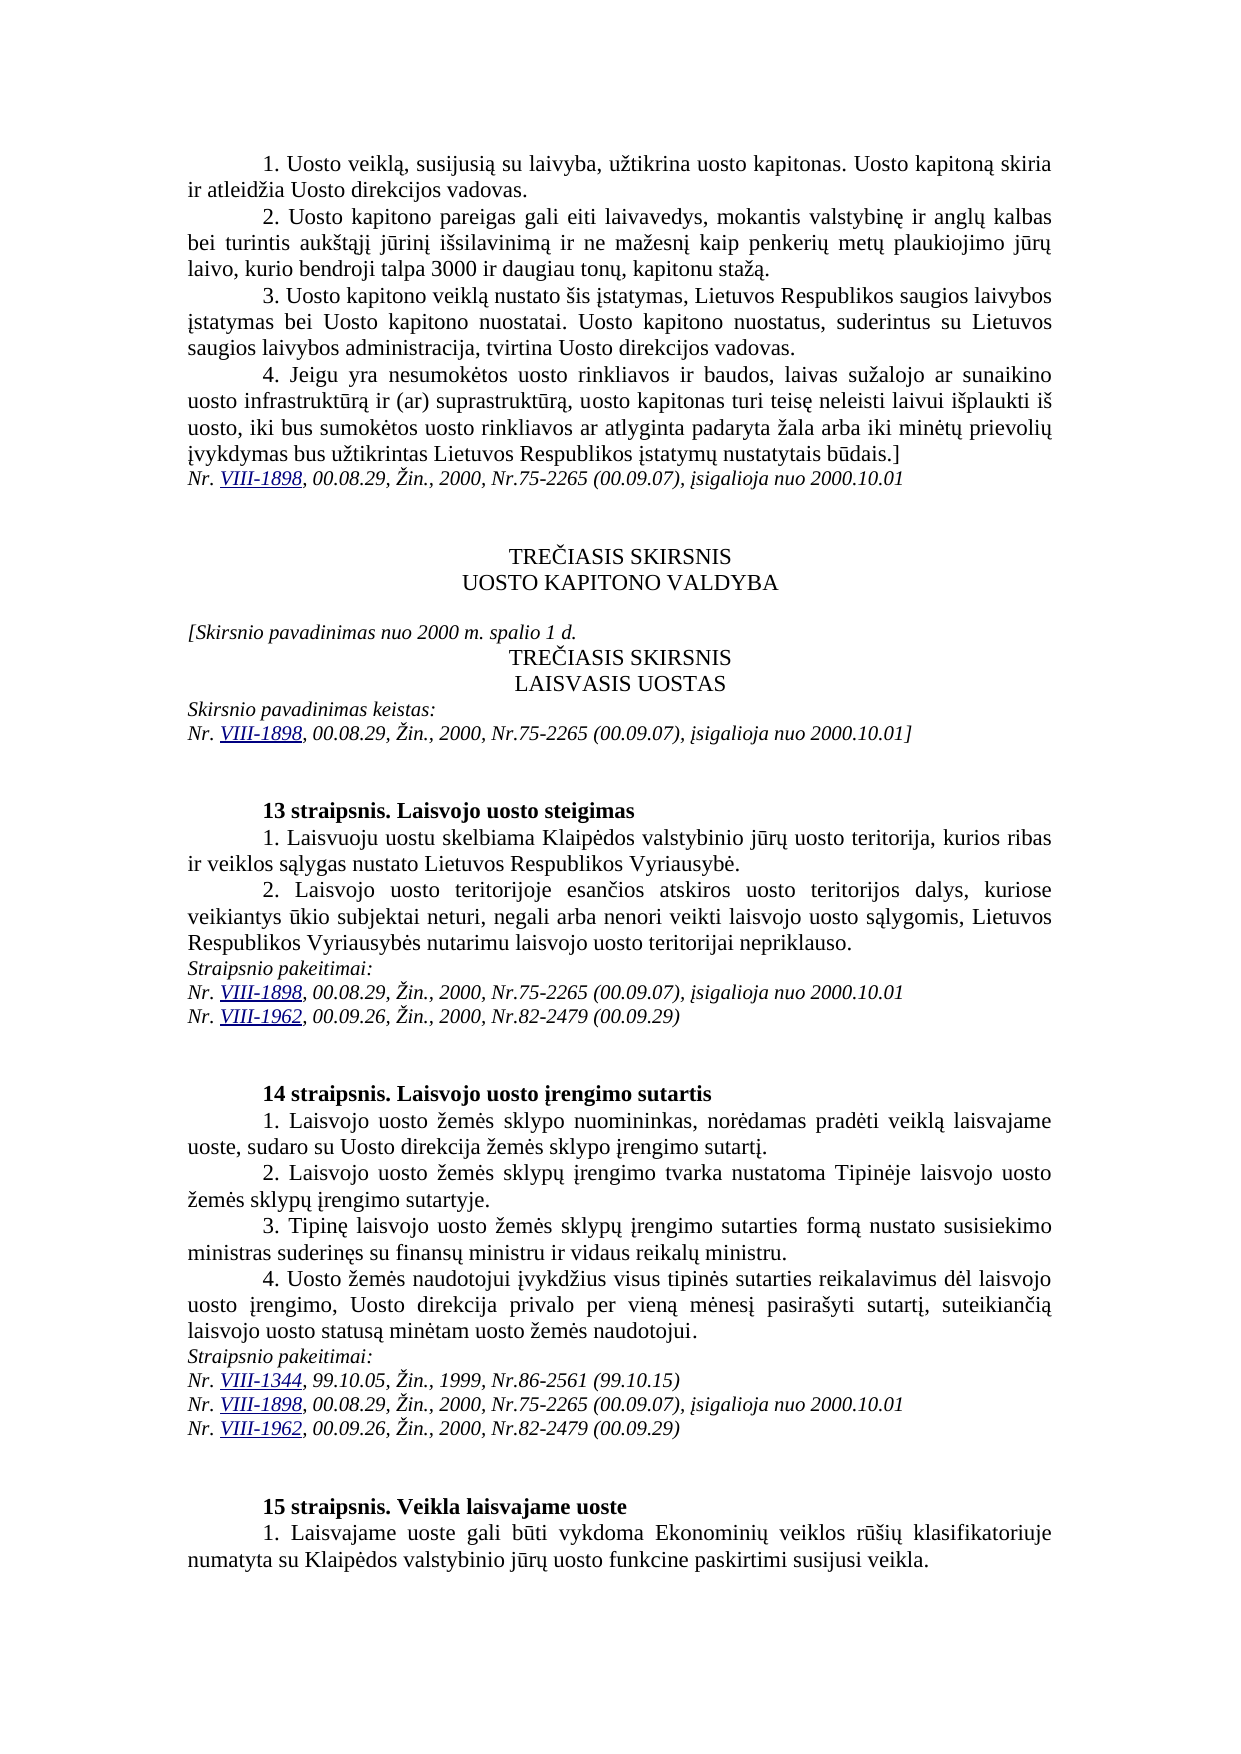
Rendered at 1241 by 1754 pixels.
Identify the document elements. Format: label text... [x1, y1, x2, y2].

text 3. Uosto kapitono veiklą nustato šis įstatymas, Lietuvos Respublikos saugios laivybos įstatymas bei Uosto kapitono nuostatai. Uosto kapitono nuostatus, suderintus su Lietuvos saugios laivybos administracija, tvirtina Uosto direkcijos vadovas. [187, 282, 1053, 361]
text 14 straipsnis. Laisvojo uosto įrengimo sutartis [187, 1080, 1053, 1107]
text Skirsnio pavadinimas keistas: [187, 697, 1053, 721]
text 13 straipsnis. Laisvojo uosto steigimas [187, 797, 1053, 824]
text 1. Laisvuoju uostu skelbiama Klaipėdos valstybinio jūrų uosto teritorija, kurios ribas ir veiklos sąlygas nustato Lietuvos Respublikos Vyriausybė. [187, 824, 1053, 876]
text Nr. VIII-1962, 00.09.26, Žin., 2000, Nr.82-2479 (00.09.29) [187, 1416, 1053, 1440]
text Nr. VIII-1898, 00.08.29, Žin., 2000, Nr.75-2265 (00.09.07), įsigalioja nuo 2000.10.01 [187, 466, 1053, 490]
text Nr. VIII-1898, 00.08.29, Žin., 2000, Nr.75-2265 (00.09.07), įsigalioja nuo 2000.10.01 [187, 979, 1053, 1004]
text 1. Laisvajame uoste gali būti vykdoma Ekonominių veiklos rūšių klasifikatoriuje numatyta su Klaipėdos valstybinio jūrų uosto funkcine paskirtimi susijusi veikla. [187, 1519, 1053, 1572]
text 2. Laisvojo uosto žemės sklypų įrengimo tvarka nustatoma Tipinėje laisvojo uosto žemės sklypų įrengimo sutartyje. [187, 1159, 1053, 1212]
text Nr. VIII-1344, 99.10.05, Žin., 1999, Nr.86-2561 (99.10.15) [187, 1368, 1053, 1392]
text 1. Laisvojo uosto žemės sklypo nuomininkas, norėdamas pradėti veiklą laisvajame uoste, sudaro su Uosto direkcija žemės sklypo įrengimo sutartį. [187, 1107, 1053, 1159]
text Straipsnio pakeitimai: [187, 1344, 1053, 1368]
text 3. Tipinę laisvojo uosto žemės sklypų įrengimo sutarties formą nustato susisiekimo ministras suderinęs su finansų ministru ir vidaus reikalų ministru. [187, 1212, 1053, 1265]
text Nr. VIII-1898, 00.08.29, Žin., 2000, Nr.75-2265 (00.09.07), įsigalioja nuo 2000.10.01 [187, 1392, 1053, 1416]
text 4. Jeigu yra nesumokėtos uosto rinkliavos ir baudos, laivas sužalojo ar sunaikino uosto infrastruktūrą ir (ar) suprastruktūrą, uosto kapitonas turi teisę neleisti laivui išplaukti iš uosto, iki bus sumokėtos uosto rinkliavos ar atlyginta padaryta žala arba iki minėtų prievolių įvykdymas bus užtikrintas Lietuvos Respublikos įstatymų nustatytais būdais.] [187, 361, 1053, 466]
text LAISVASIS UOSTAS [187, 670, 1053, 697]
text Nr. VIII-1962, 00.09.26, Žin., 2000, Nr.82-2479 (00.09.29) [187, 1004, 1053, 1028]
text UOSTO KAPITONO VALDYBA [187, 569, 1053, 596]
text 15 straipsnis. Veikla laisvajame uoste [187, 1493, 1053, 1519]
text TREČIASIS SKIRSNIS [187, 543, 1053, 569]
text Nr. VIII-1898, 00.08.29, Žin., 2000, Nr.75-2265 (00.09.07), įsigalioja nuo 2000.10.01] [187, 721, 1053, 745]
text TREČIASIS SKIRSNIS [187, 644, 1053, 670]
text 2. Uosto kapitono pareigas gali eiti laivavedys, mokantis valstybinę ir anglų kalbas bei turintis aukštąjį jūrinį išsilavinimą ir ne mažesnį kaip penkerių metų plaukiojimo jūrų laivo, kurio bendroji talpa 3000 ir daugiau tonų, kapitonu stažą. [187, 203, 1053, 282]
text 1. Uosto veiklą, susijusią su laivyba, užtikrina uosto kapitonas. Uosto kapitoną skiria ir atleidžia Uosto direkcijos vadovas. [187, 150, 1053, 203]
text 4. Uosto žemės naudotojui įvykdžius visus tipinės sutarties reikalavimus dėl laisvojo uosto įrengimo, Uosto direkcija privalo per vieną mėnesį pasirašyti sutartį, suteikiančią laisvojo uosto statusą minėtam uosto žemės naudotojui. [187, 1265, 1053, 1344]
text Straipsnio pakeitimai: [187, 956, 1053, 979]
text 2. Laisvojo uosto teritorijoje esančios atskiros uosto teritorijos dalys, kuriose veikiantys ūkio subjektai neturi, negali arba nenori veikti laisvojo uosto sąlygomis, Lietuvos Respublikos Vyriausybės nutarimu laisvojo uosto teritorijai nepriklauso. [187, 876, 1053, 956]
text [Skirsnio pavadinimas nuo 2000 m. spalio 1 d. [187, 620, 1053, 644]
